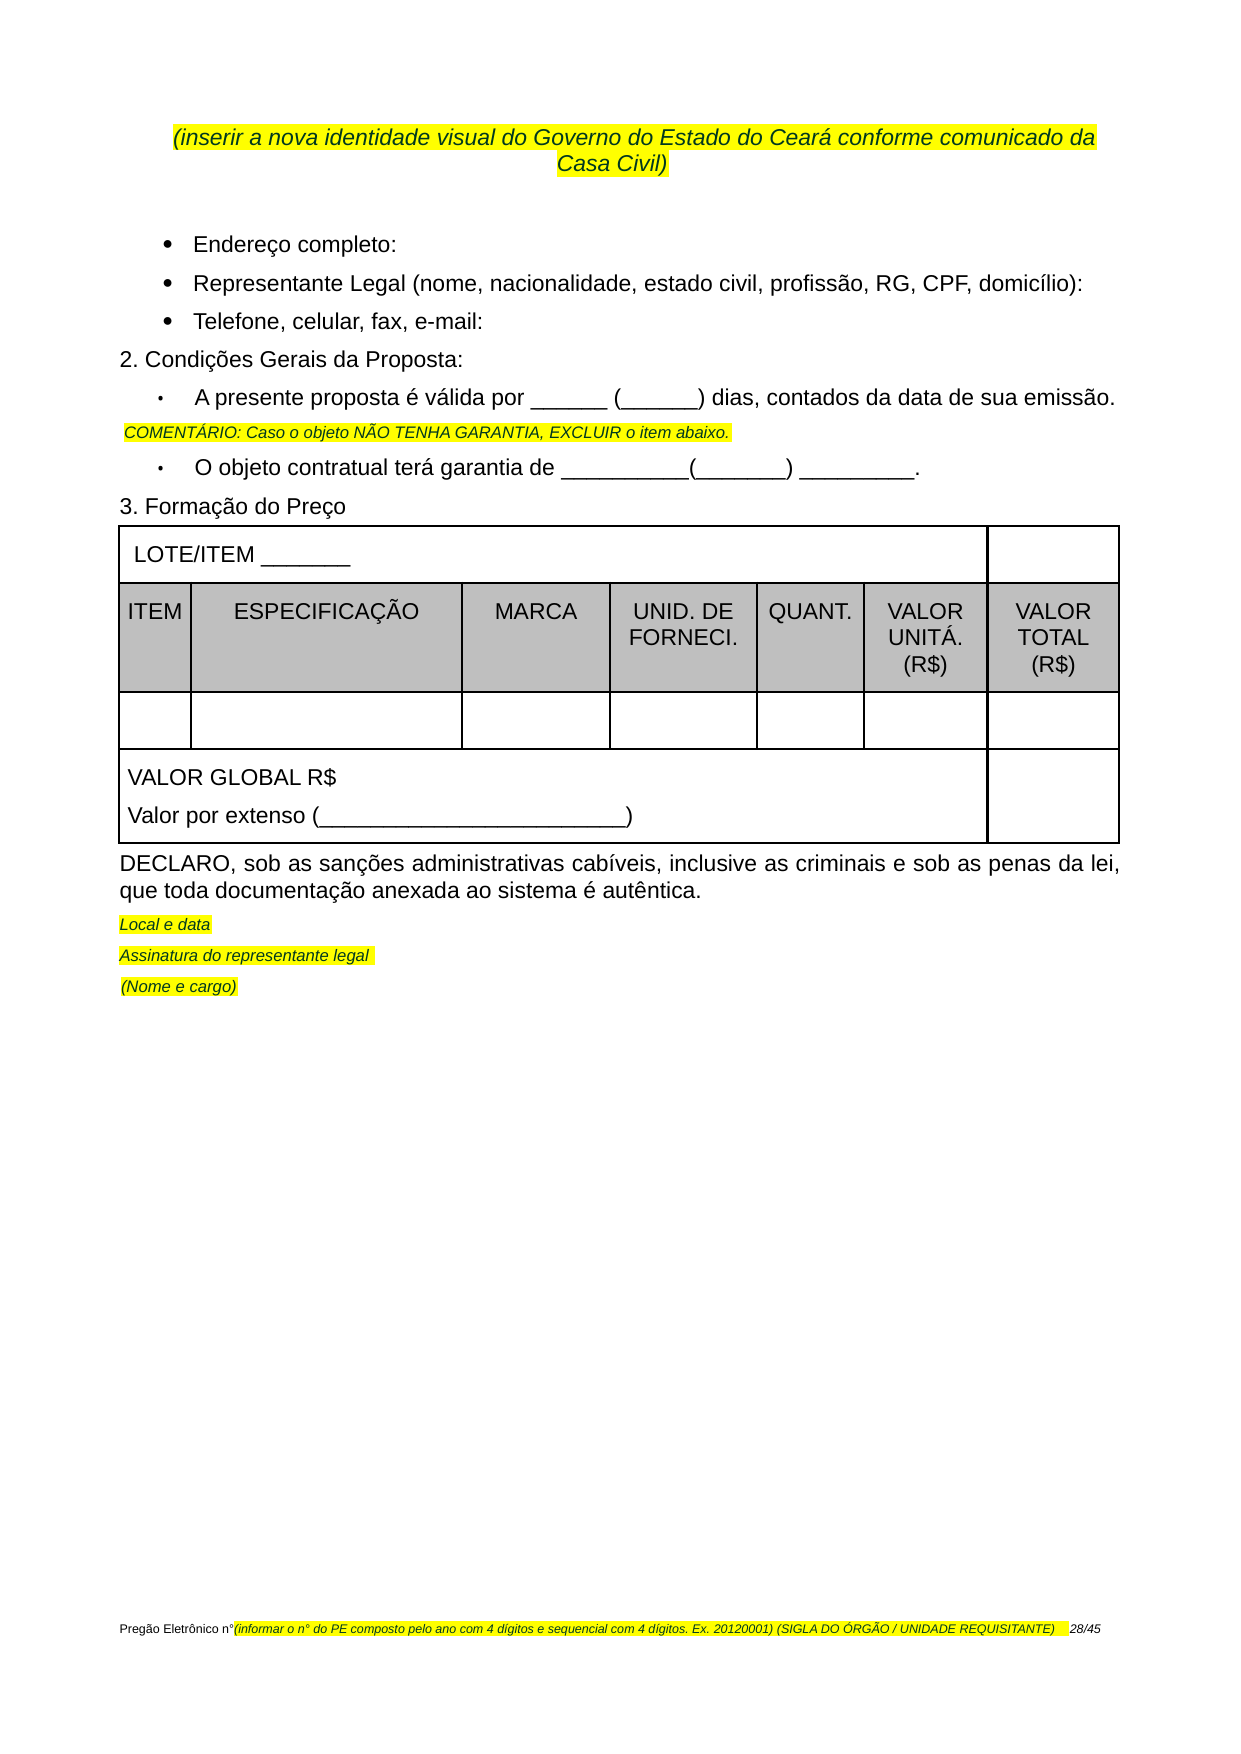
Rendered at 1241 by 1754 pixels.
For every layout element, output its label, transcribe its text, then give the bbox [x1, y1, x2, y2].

table_cell ITEM [120, 584, 190, 691]
table_cell ESPECIFICAÇÃO [192, 584, 461, 691]
table_header [989, 527, 1118, 582]
text Assinatura do representante legal [119, 946, 1121, 965]
text 3. Formação do Preço [119, 493, 1121, 519]
table_header LOTE/ITEM _______ [120, 527, 986, 582]
list Endereço completo: [163, 231, 1121, 258]
table_cell [758, 693, 863, 747]
table_cell [120, 693, 190, 747]
text Local e data [119, 915, 1121, 934]
table_cell [611, 693, 756, 747]
list O objeto contratual terá garantia de __________(_______) _________. [157, 454, 1121, 481]
table_cell MARCA [463, 584, 609, 691]
table_cell [463, 693, 609, 747]
list Representante Legal (nome, nacionalidade, estado civil, profissão, RG, CPF, domicílio): [163, 269, 1121, 296]
table_cell VALOR GLOBAL R$ Valor por extenso (________________________) [120, 750, 986, 842]
text 2. Condições Gerais da Proposta: [119, 346, 1121, 372]
text (Nome e cargo) [121, 977, 1121, 996]
list Telefone, celular, fax, e-mail: [163, 308, 1121, 334]
table_cell [989, 750, 1118, 842]
text COMENTÁRIO: Caso o objeto NÃO TENHA GARANTIA, EXCLUIR o item abaixo. [119, 423, 1121, 442]
table_cell VALOR UNITÁ. (R$) [865, 584, 986, 691]
text DECLARO, sob as sanções administrativas cabíveis, inclusive as criminais e sob as penas da lei, que toda documentação anexada ao sistema é autêntica. [119, 850, 1121, 903]
table_cell VALOR TOTAL (R$) [989, 584, 1118, 691]
table_cell [865, 693, 986, 747]
table_cell UNID. DE FORNECI. [611, 584, 756, 691]
list A presente proposta é válida por ______ (______) dias, contados da data de sua emissão. [157, 384, 1121, 411]
table_cell QUANT. [758, 584, 863, 691]
table_cell [192, 693, 461, 747]
table_cell [989, 693, 1118, 747]
